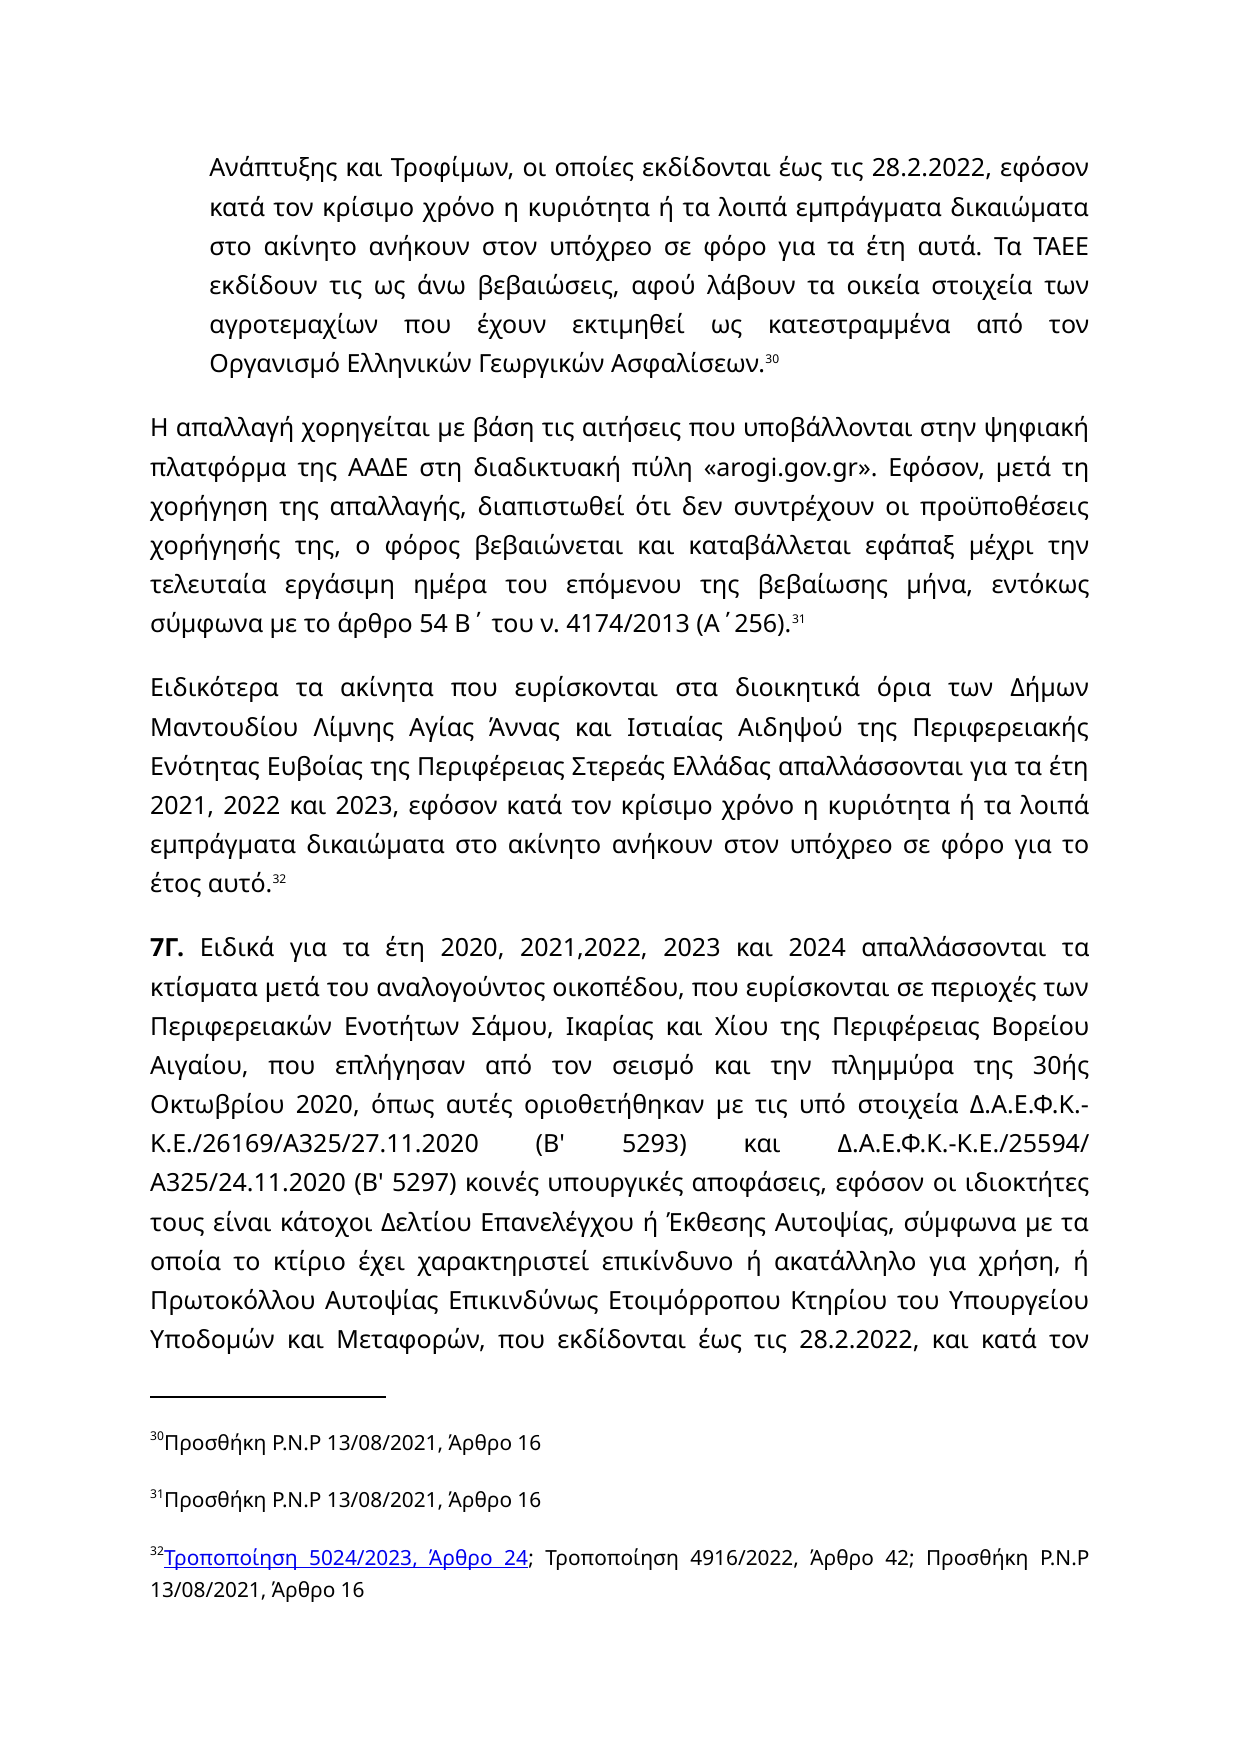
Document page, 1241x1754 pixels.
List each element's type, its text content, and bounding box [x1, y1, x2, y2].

list Ανάπτυξης και Τροφίμων, οι οποίες εκδίδονται έως τις 28.2.2022, εφόσον κατά τον κρίσιμο χρόνο η κυριότητα ή τα λοιπά εμπράγματα δικαιώματα στο ακίνητο ανήκουν στον υπόχρεο σε φόρο για τα έτη αυτά. Τα ΤΑΕΕ εκδίδουν τις ως άνω βεβαιώσεις, αφού λάβουν τα οικεία στοιχεία των αγροτεμαχίων που έχουν εκτιμηθεί ως κατεστραμμένα από τον Οργανισμό Ελληνικών Γεωργικών Ασφαλίσεων. [150, 150, 1090, 380]
text Η απαλλαγή χορηγείται με βάση τις αιτήσεις που υποβάλλονται στην ψηφιακή πλατφόρμα της ΑΑΔΕ στη διαδικτυακή πύλη «arogi.gov.gr». Εφόσον, μετά τη χορήγηση της απαλλαγής, διαπιστωθεί ότι δεν συντρέχουν οι προϋποθέσεις χορήγησής της, ο φόρος βεβαιώνεται και καταβάλλεται εφάπαξ μέχρι την τελευταία εργάσιμη ημέρα του επόμενου της βεβαίωσης μήνα, εντόκως σύμφωνα με το άρθρο 54 Β΄ του ν. 4174/2013 (Α΄256). [150, 410, 1090, 640]
text Προσθήκη P.N.P 13/08/2021, Άρθρο 16 [150, 1428, 1090, 1456]
text 7Γ. Ειδικά για τα έτη 2020, 2021,2022, 2023 και 2024 απαλλάσσονται τα κτίσματα μετά του αναλογούντος οικοπέδου, που ευρίσκονται σε περιοχές των Περιφερειακών Ενοτήτων Σάμου, Ικαρίας και Χίου της Περιφέρειας Βορείου Αιγαίου, που επλήγησαν από τον σεισμό και την πλημμύρα της 30ής Οκτωβρίου 2020, όπως αυτές οριοθετήθηκαν με τις υπό στοιχεία Δ.Α.Ε.Φ.Κ.-Κ.Ε./26169/Α325/27.11.2020 (Β' 5293) και Δ.Α.Ε.Φ.Κ.-Κ.Ε./25594/ Α325/24.11.2020 (Β' 5297) κοινές υπουργικές αποφάσεις, εφόσον οι ιδιοκτήτες τους είναι κάτοχοι Δελτίου Επανελέγχου ή Έκθεσης Αυτοψίας, σύμφωνα με τα οποία το κτίριο έχει χαρακτηριστεί επικίνδυνο ή ακατάλληλο για χρήση, ή Πρωτοκόλλου Αυτοψίας Επικινδύνως Ετοιμόρροπου Κτηρίου του Υπουργείου Υποδομών και Μεταφορών, που εκδίδονται έως τις 28.2.2022, και κατά τον [150, 930, 1090, 1356]
text Τροποποίηση 5024/2023, Άρθρο 24; Τροποποίηση 4916/2022, Άρθρο 42; Προσθήκη P.N.P 13/08/2021, Άρθρο 16 [150, 1543, 1090, 1604]
text Ειδικότερα τα ακίνητα που ευρίσκονται στα διοικητικά όρια των Δήμων Μαντουδίου Λίμνης Αγίας Άννας και Ιστιαίας Αιδηψού της Περιφερειακής Ενότητας Ευβοίας της Περιφέρειας Στερεάς Ελλάδας απαλλάσσονται για τα έτη 2021, 2022 και 2023, εφόσον κατά τον κρίσιμο χρόνο η κυριότητα ή τα λοιπά εμπράγματα δικαιώματα στο ακίνητο ανήκουν στον υπόχρεο σε φόρο για το έτος αυτό. [150, 670, 1090, 900]
text Προσθήκη P.N.P 13/08/2021, Άρθρο 16 [150, 1485, 1090, 1514]
